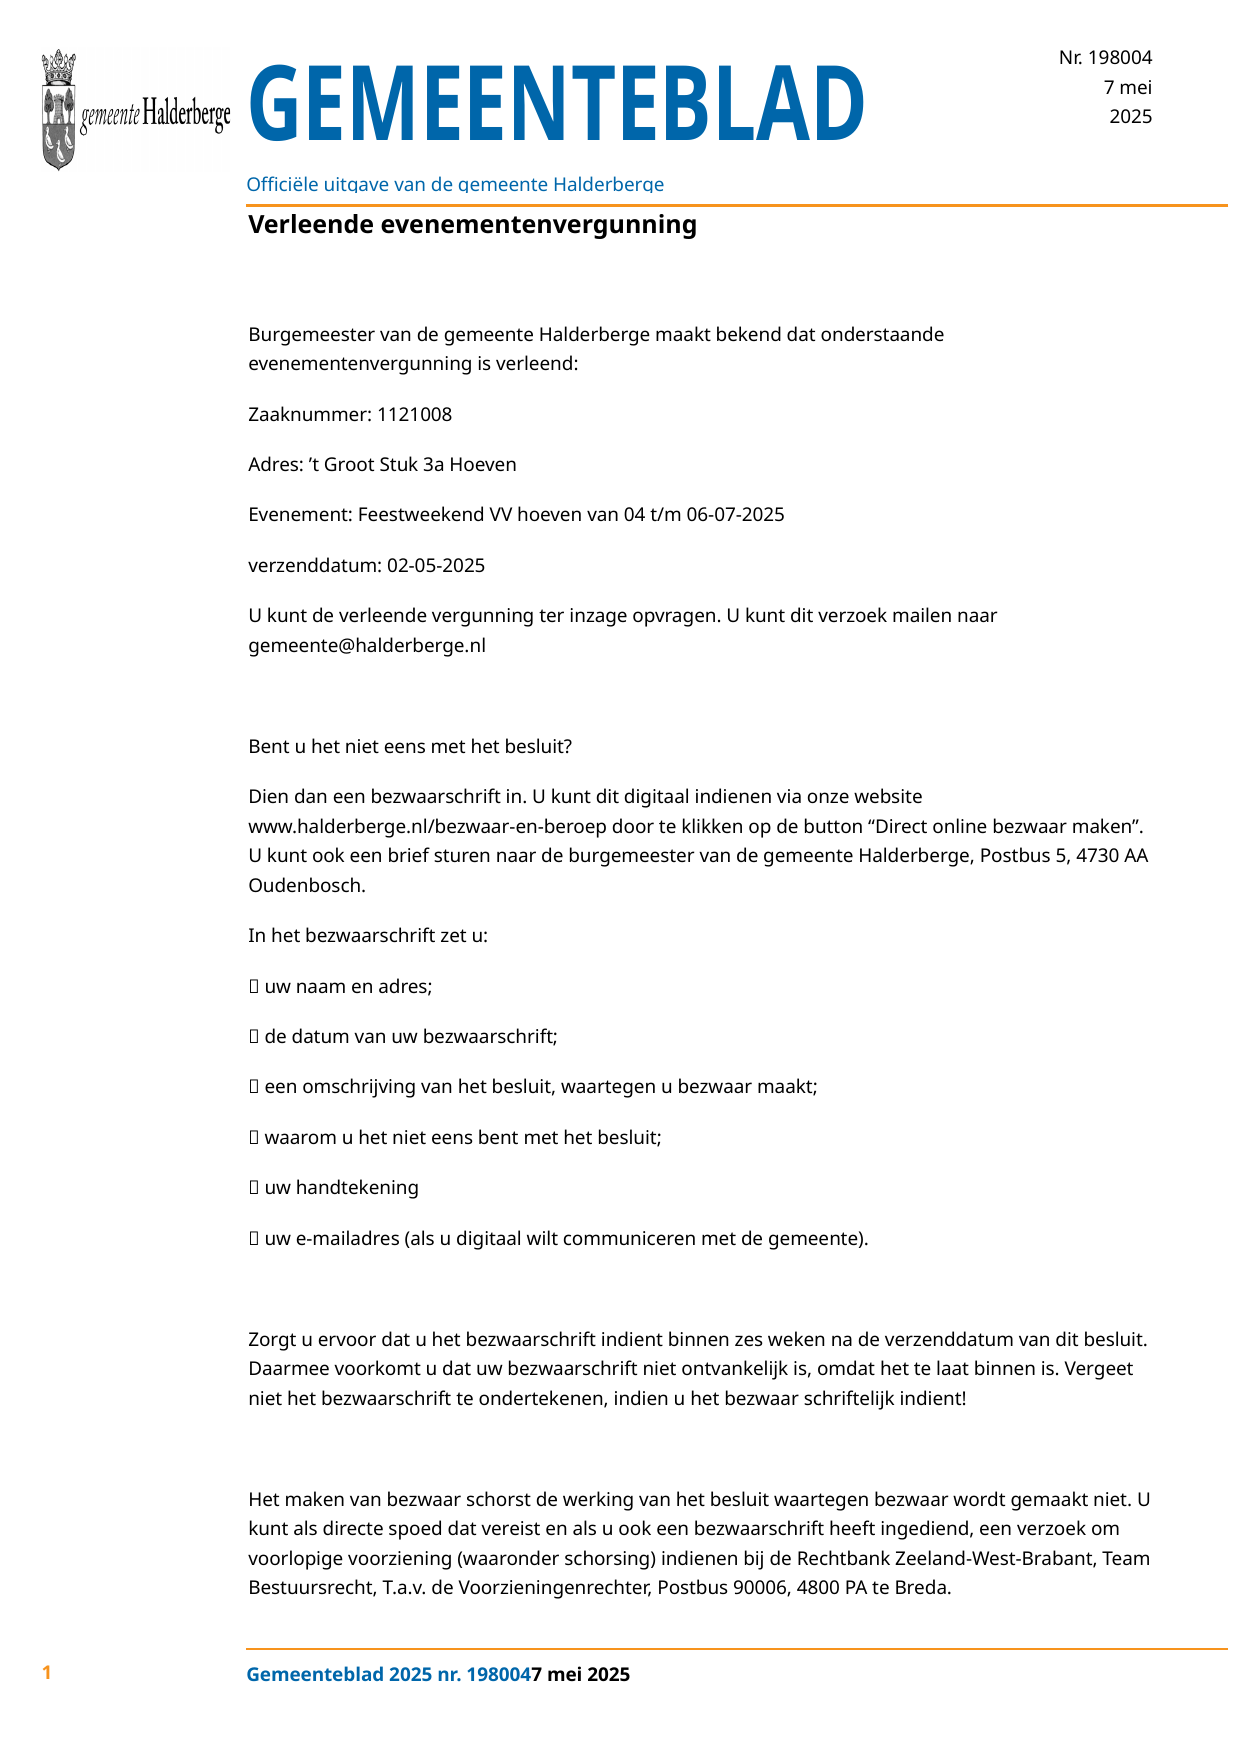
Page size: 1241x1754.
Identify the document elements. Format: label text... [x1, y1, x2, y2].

text Evenement: Feestweekend VV hoeven van 04 t/m 06-07-2025 [248, 502, 1152, 527]
text  uw naam en adres; [248, 973, 1152, 998]
text Zorgt u ervoor dat u het bezwaarschrift indient binnen zes weken na de verzenddatum van dit besluit. Daarmee voorkomt u dat uw bezwaarschrift niet ontvankelijk is, omdat het te laat binnen is. Vergeet niet het bezwaarschrift te ondertekenen, indien u het bezwaar schriftelijk indient! [248, 1326, 1152, 1411]
text Verleende evenementenvergunning [248, 207, 1152, 241]
text Zaaknummer: 1121008 [248, 401, 1152, 426]
text U kunt de verleende vergunning ter inzage opvragen. U kunt dit verzoek mailen naar gemeente@halderberge.nl [248, 602, 1152, 658]
text  uw handtekening [248, 1174, 1152, 1200]
text Dien dan een bezwaarschrift in. U kunt dit digitaal indienen via onze website www.halderberge.nl/bezwaar-en-beroep door te klikken op de button “Direct online bezwaar maken”. U kunt ook een brief sturen naar de burgemeester van de gemeente Halderberge, Postbus 5, 4730 AA Oudenbosch. [248, 783, 1152, 898]
text Adres: ’t Groot Stuk 3a Hoeven [248, 451, 1152, 477]
text In het bezwaarschrift zet u: [248, 922, 1152, 948]
text  een omschrijving van het besluit, waartegen u bezwaar maakt; [248, 1074, 1152, 1099]
text  waarom u het niet eens bent met het besluit; [248, 1124, 1152, 1150]
text  uw e-mailadres (als u digitaal wilt communiceren met de gemeente). [248, 1225, 1152, 1251]
text Het maken van bezwaar schorst de werking van het besluit waartegen bezwaar wordt gemaakt niet. U kunt als directe spoed dat vereist en als u ook een bezwaarschrift heeft ingediend, een verzoek om voorlopige voorziening (waaronder schorsing) indienen bij de Rechtbank Zeeland-West-Brabant, Team Bestuursrecht, T.a.v. de Voorzieningenrechter, Postbus 90006, 4800 PA te Breda. [248, 1486, 1152, 1600]
text verzenddatum: 02-05-2025 [248, 552, 1152, 578]
text Bent u het niet eens met het besluit? [248, 733, 1152, 758]
text  de datum van uw bezwaarschrift; [248, 1023, 1152, 1049]
text Burgemeester van de gemeente Halderberge maakt bekend dat onderstaande evenementenvergunning is verleend: [248, 321, 1152, 376]
picture [41, 47, 231, 172]
